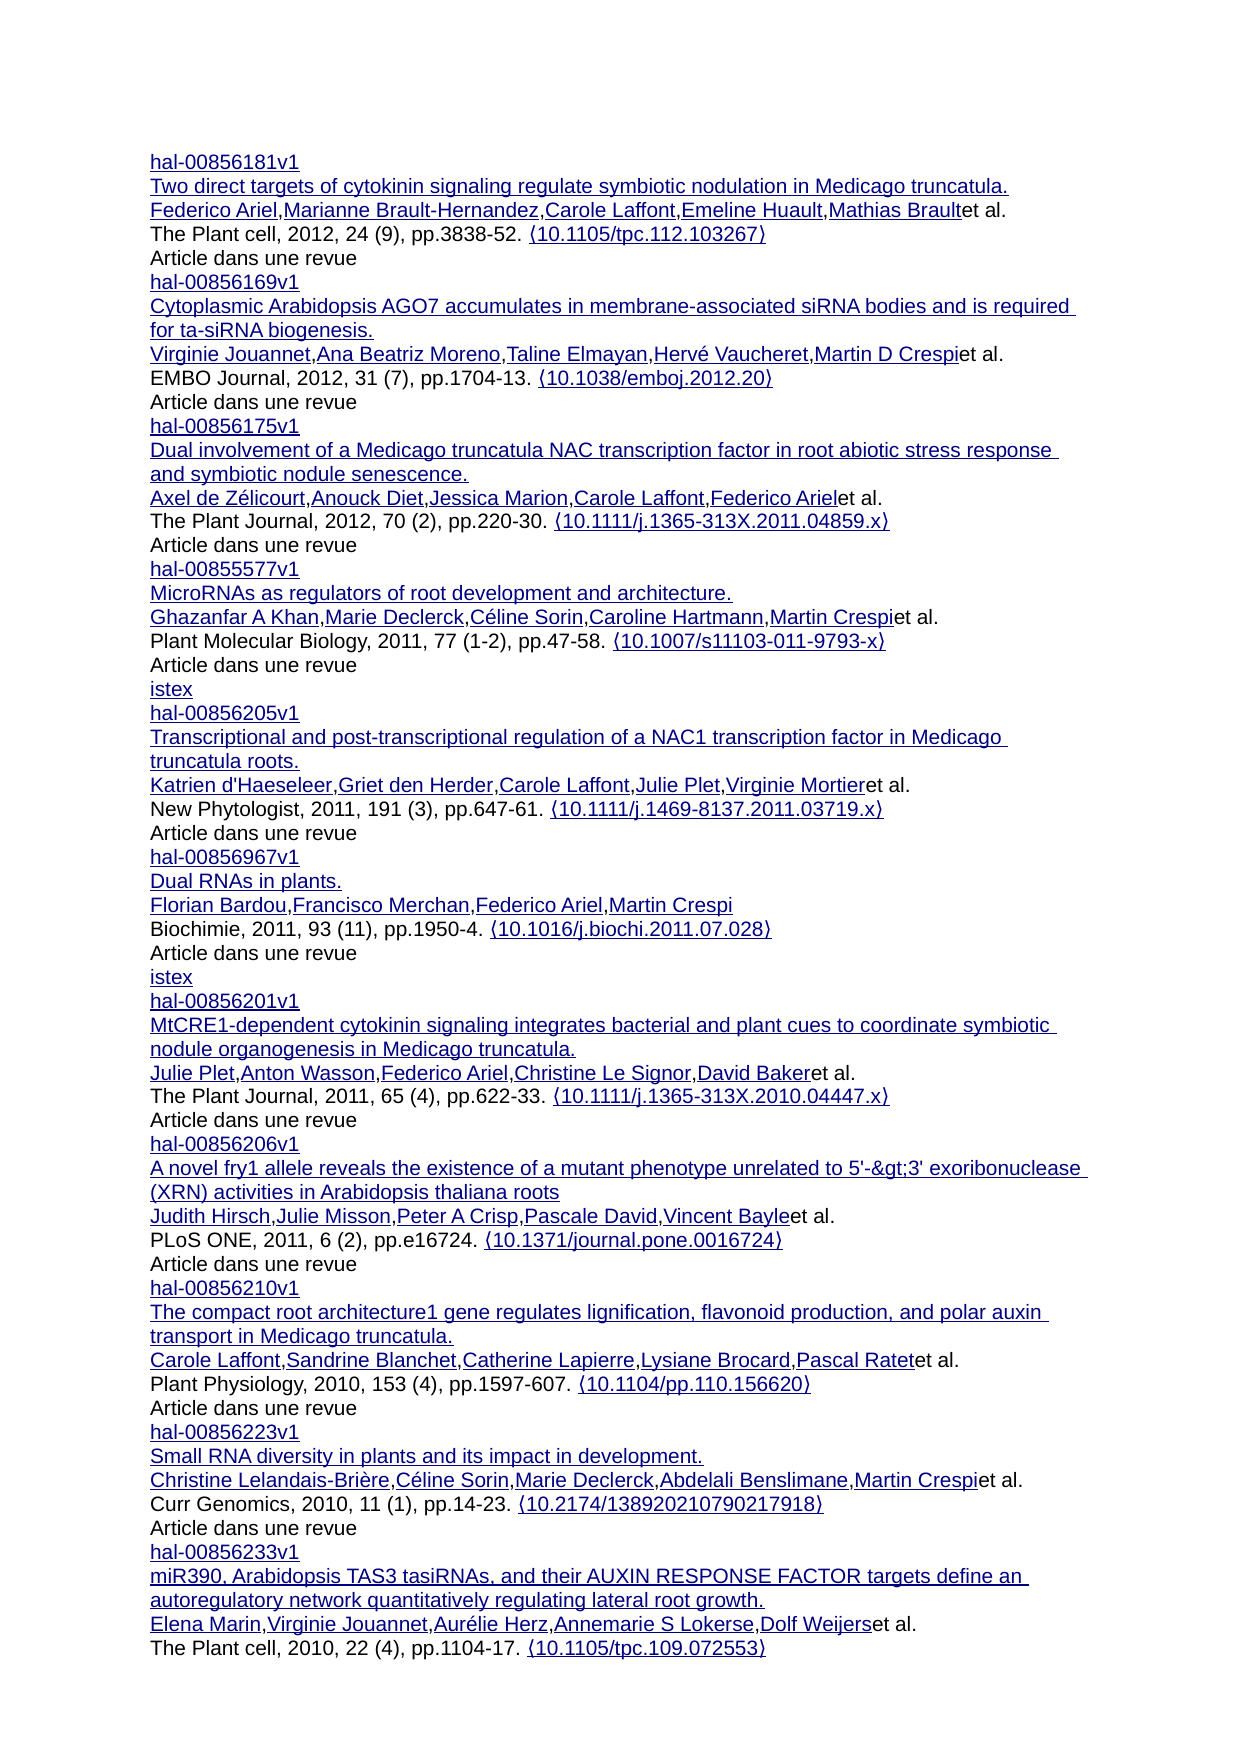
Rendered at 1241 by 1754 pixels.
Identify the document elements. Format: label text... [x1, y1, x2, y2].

table_cell A novel fry1 allele reveals the existence of a mutant phenotype unrelated to 5'-&gt;3' exoribonuclease (XRN) activities in Arabidopsis thaliana roots Judith Hirsch,Julie Misson,Peter A Crisp,Pascale David,Vincent Bayleet al. PLoS ONE, 2011, 6 (2), pp.e16724. ⟨10.1371/journal.pone.0016724⟩ Article dans une revue hal-00856210v1 [150, 1156, 1090, 1300]
table_cell hal-00856181v1 [150, 150, 1090, 174]
table_cell Two direct targets of cytokinin signaling regulate symbiotic nodulation in Medicago truncatula. Federico Ariel,Marianne Brault-Hernandez,Carole Laffont,Emeline Huault,Mathias Braultet al. The Plant cell, 2012, 24 (9), pp.3838-52. ⟨10.1105/tpc.112.103267⟩ Article dans une revue hal-00856169v1 [150, 174, 1090, 294]
table_cell The compact root architecture1 gene regulates lignification, flavonoid production, and polar auxin transport in Medicago truncatula. Carole Laffont,Sandrine Blanchet,Catherine Lapierre,Lysiane Brocard,Pascal Ratetet al. Plant Physiology, 2010, 153 (4), pp.1597-607. ⟨10.1104/pp.110.156620⟩ Article dans une revue hal-00856223v1 [150, 1300, 1090, 1444]
table_cell Transcriptional and post-transcriptional regulation of a NAC1 transcription factor in Medicago truncatula roots. Katrien d'Haeseleer,Griet den Herder,Carole Laffont,Julie Plet,Virginie Mortieret al. New Phytologist, 2011, 191 (3), pp.647-61. ⟨10.1111/j.1469-8137.2011.03719.x⟩ Article dans une revue hal-00856967v1 [150, 725, 1090, 869]
table_cell MicroRNAs as regulators of root development and architecture. Ghazanfar A Khan,Marie Declerck,Céline Sorin,Caroline Hartmann,Martin Crespiet al. Plant Molecular Biology, 2011, 77 (1-2), pp.47-58. ⟨10.1007/s11103-011-9793-x⟩ Article dans une revue istex hal-00856205v1 [150, 581, 1090, 725]
table_cell Dual RNAs in plants. Florian Bardou,Francisco Merchan,Federico Ariel,Martin Crespi Biochimie, 2011, 93 (11), pp.1950-4. ⟨10.1016/j.biochi.2011.07.028⟩ Article dans une revue istex hal-00856201v1 [150, 869, 1090, 1012]
table_cell MtCRE1-dependent cytokinin signaling integrates bacterial and plant cues to coordinate symbiotic nodule organogenesis in Medicago truncatula. Julie Plet,Anton Wasson,Federico Ariel,Christine Le Signor,David Bakeret al. The Plant Journal, 2011, 65 (4), pp.622-33. ⟨10.1111/j.1365-313X.2010.04447.x⟩ Article dans une revue hal-00856206v1 [150, 1013, 1090, 1156]
table_cell Dual involvement of a Medicago truncatula NAC transcription factor in root abiotic stress response and symbiotic nodule senescence. Axel de Zélicourt,Anouck Diet,Jessica Marion,Carole Laffont,Federico Arielet al. The Plant Journal, 2012, 70 (2), pp.220-30. ⟨10.1111/j.1365-313X.2011.04859.x⟩ Article dans une revue hal-00855577v1 [150, 438, 1090, 581]
table_cell Cytoplasmic Arabidopsis AGO7 accumulates in membrane-associated siRNA bodies and is required for ta-siRNA biogenesis. Virginie Jouannet,Ana Beatriz Moreno,Taline Elmayan,Hervé Vaucheret,Martin D Crespiet al. EMBO Journal, 2012, 31 (7), pp.1704-13. ⟨10.1038/emboj.2012.20⟩ Article dans une revue hal-00856175v1 [150, 294, 1090, 437]
table_cell Small RNA diversity in plants and its impact in development. Christine Lelandais-Brière,Céline Sorin,Marie Declerck,Abdelali Benslimane,Martin Crespiet al. Curr Genomics, 2010, 11 (1), pp.14-23. ⟨10.2174/138920210790217918⟩ Article dans une revue hal-00856233v1 [150, 1444, 1090, 1563]
table_cell miR390, Arabidopsis TAS3 tasiRNAs, and their AUXIN RESPONSE FACTOR targets define an autoregulatory network quantitatively regulating lateral root growth. Elena Marin,Virginie Jouannet,Aurélie Herz,Annemarie S Lokerse,Dolf Weijerset al. The Plant cell, 2010, 22 (4), pp.1104-17. ⟨10.1105/tpc.109.072553⟩ [150, 1564, 1090, 1659]
